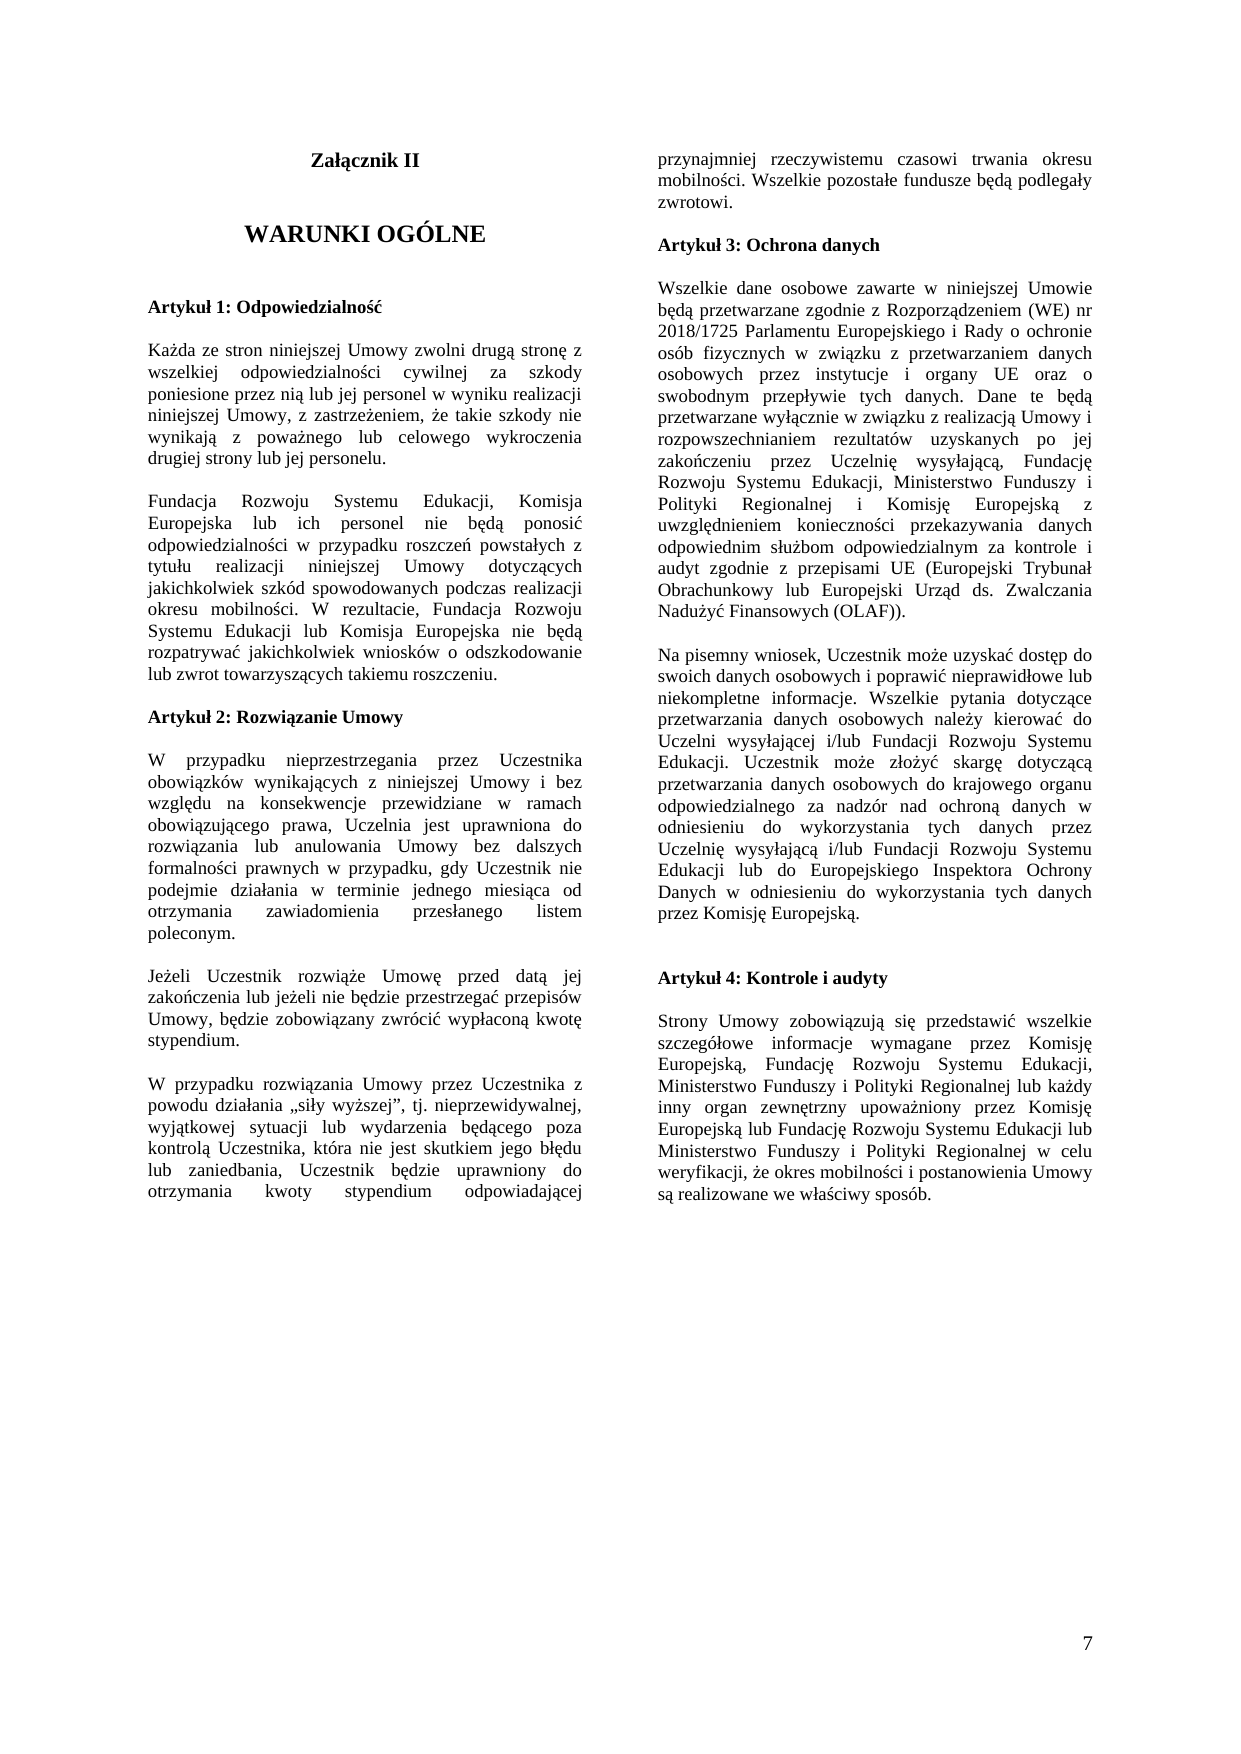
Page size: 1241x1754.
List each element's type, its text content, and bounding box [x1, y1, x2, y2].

text Na pisemny wniosek, Uczestnik może uzyskać dostęp do swoich danych osobowych i poprawić nieprawidłowe lub niekompletne informacje. Wszelkie pytania dotyczące przetwarzania danych osobowych należy kierować do Uczelni wysyłającej i/lub Fundacji Rozwoju Systemu Edukacji. Uczestnik może złożyć skargę dotyczącą przetwarzania danych osobowych do krajowego organu odpowiedzialnego za nadzór nad ochroną danych w odniesieniu do wykorzystania tych danych przez Uczelnię wysyłającą i/lub Fundacji Rozwoju Systemu Edukacji lub do Europejskiego Inspektora Ochrony Danych w odniesieniu do wykorzystania tych danych przez Komisję Europejską. [658, 643, 1093, 924]
text Załącznik II [148, 148, 583, 172]
text WARUNKI OGÓLNE [148, 219, 583, 248]
text W przypadku nieprzestrzegania przez Uczestnika obowiązków wynikających z niniejszej Umowy i bez względu na konsekwencje przewidziane w ramach obowiązującego prawa, Uczelnia jest uprawniona do rozwiązania lub anulowania Umowy bez dalszych formalności prawnych w przypadku, gdy Uczestnik nie podejmie działania w terminie jednego miesiąca od otrzymania zawiadomienia przesłanego listem poleconym. [148, 749, 583, 943]
text Każda ze stron niniejszej Umowy zwolni drugą stronę z wszelkiej odpowiedzialności cywilnej za szkody poniesione przez nią lub jej personel w wyniku realizacji niniejszej Umowy, z zastrzeżeniem, że takie szkody nie wynikają z poważnego lub celowego wykroczenia drugiej strony lub jej personelu. [148, 339, 583, 469]
text Artykuł 2: Rozwiązanie Umowy [148, 706, 583, 727]
text Artykuł 3: Ochrona danych [658, 234, 1093, 255]
text W przypadku rozwiązania Umowy przez Uczestnika z powodu działania „siły wyższej”, tj. nieprzewidywalnej, wyjątkowej sytuacji lub wydarzenia będącego poza kontrolą Uczestnika, która nie jest skutkiem jego błędu lub zaniedbania, Uczestnik będzie uprawniony do otrzymania kwoty stypendium odpowiadającej [148, 1072, 583, 1202]
text Wszelkie dane osobowe zawarte w niniejszej Umowie będą przetwarzane zgodnie z Rozporządzeniem (WE) nr 2018/1725 Parlamentu Europejskiego i Rady o ochronie osób fizycznych w związku z przetwarzaniem danych osobowych przez instytucje i organy UE oraz o swobodnym przepływie tych danych. Dane te będą przetwarzane wyłącznie w związku z realizacją Umowy i rozpowszechnianiem rezultatów uzyskanych po jej zakończeniu przez Uczelnię wysyłającą, Fundację Rozwoju Systemu Edukacji, Ministerstwo Funduszy i Polityki Regionalnej i Komisję Europejską z uwzględnieniem konieczności przekazywania danych odpowiednim służbom odpowiedzialnym za kontrole i audyt zgodnie z przepisami UE (Europejski Trybunał Obrachunkowy lub Europejski Urząd ds. Zwalczania Nadużyć Finansowych (OLAF)). [658, 277, 1093, 622]
text przynajmniej rzeczywistemu czasowi trwania okresu mobilności. Wszelkie pozostałe fundusze będą podlegały zwrotowi. [658, 148, 1093, 212]
text Strony Umowy zobowiązują się przedstawić wszelkie szczegółowe informacje wymagane przez Komisję Europejską, Fundację Rozwoju Systemu Edukacji, Ministerstwo Funduszy i Polityki Regionalnej lub każdy inny organ zewnętrzny upoważniony przez Komisję Europejską lub Fundację Rozwoju Systemu Edukacji lub Ministerstwo Funduszy i Polityki Regionalnej w celu weryfikacji, że okres mobilności i postanowienia Umowy są realizowane we właściwy sposób. [658, 1010, 1093, 1204]
text Artykuł 4: Kontrole i audyty [658, 967, 1093, 988]
text Jeżeli Uczestnik rozwiąże Umowę przed datą jej zakończenia lub jeżeli nie będzie przestrzegać przepisów Umowy, będzie zobowiązany zwrócić wypłaconą kwotę stypendium. [148, 965, 583, 1051]
text Fundacja Rozwoju Systemu Edukacji, Komisja Europejska lub ich personel nie będą ponosić odpowiedzialności w przypadku roszczeń powstałych z tytułu realizacji niniejszej Umowy dotyczących jakichkolwiek szkód spowodowanych podczas realizacji okresu mobilności. W rezultacie, Fundacja Rozwoju Systemu Edukacji lub Komisja Europejska nie będą rozpatrywać jakichkolwiek wniosków o odszkodowanie lub zwrot towarzyszących takiemu roszczeniu. [148, 490, 583, 684]
text Artykuł 1: Odpowiedzialność [148, 296, 583, 318]
